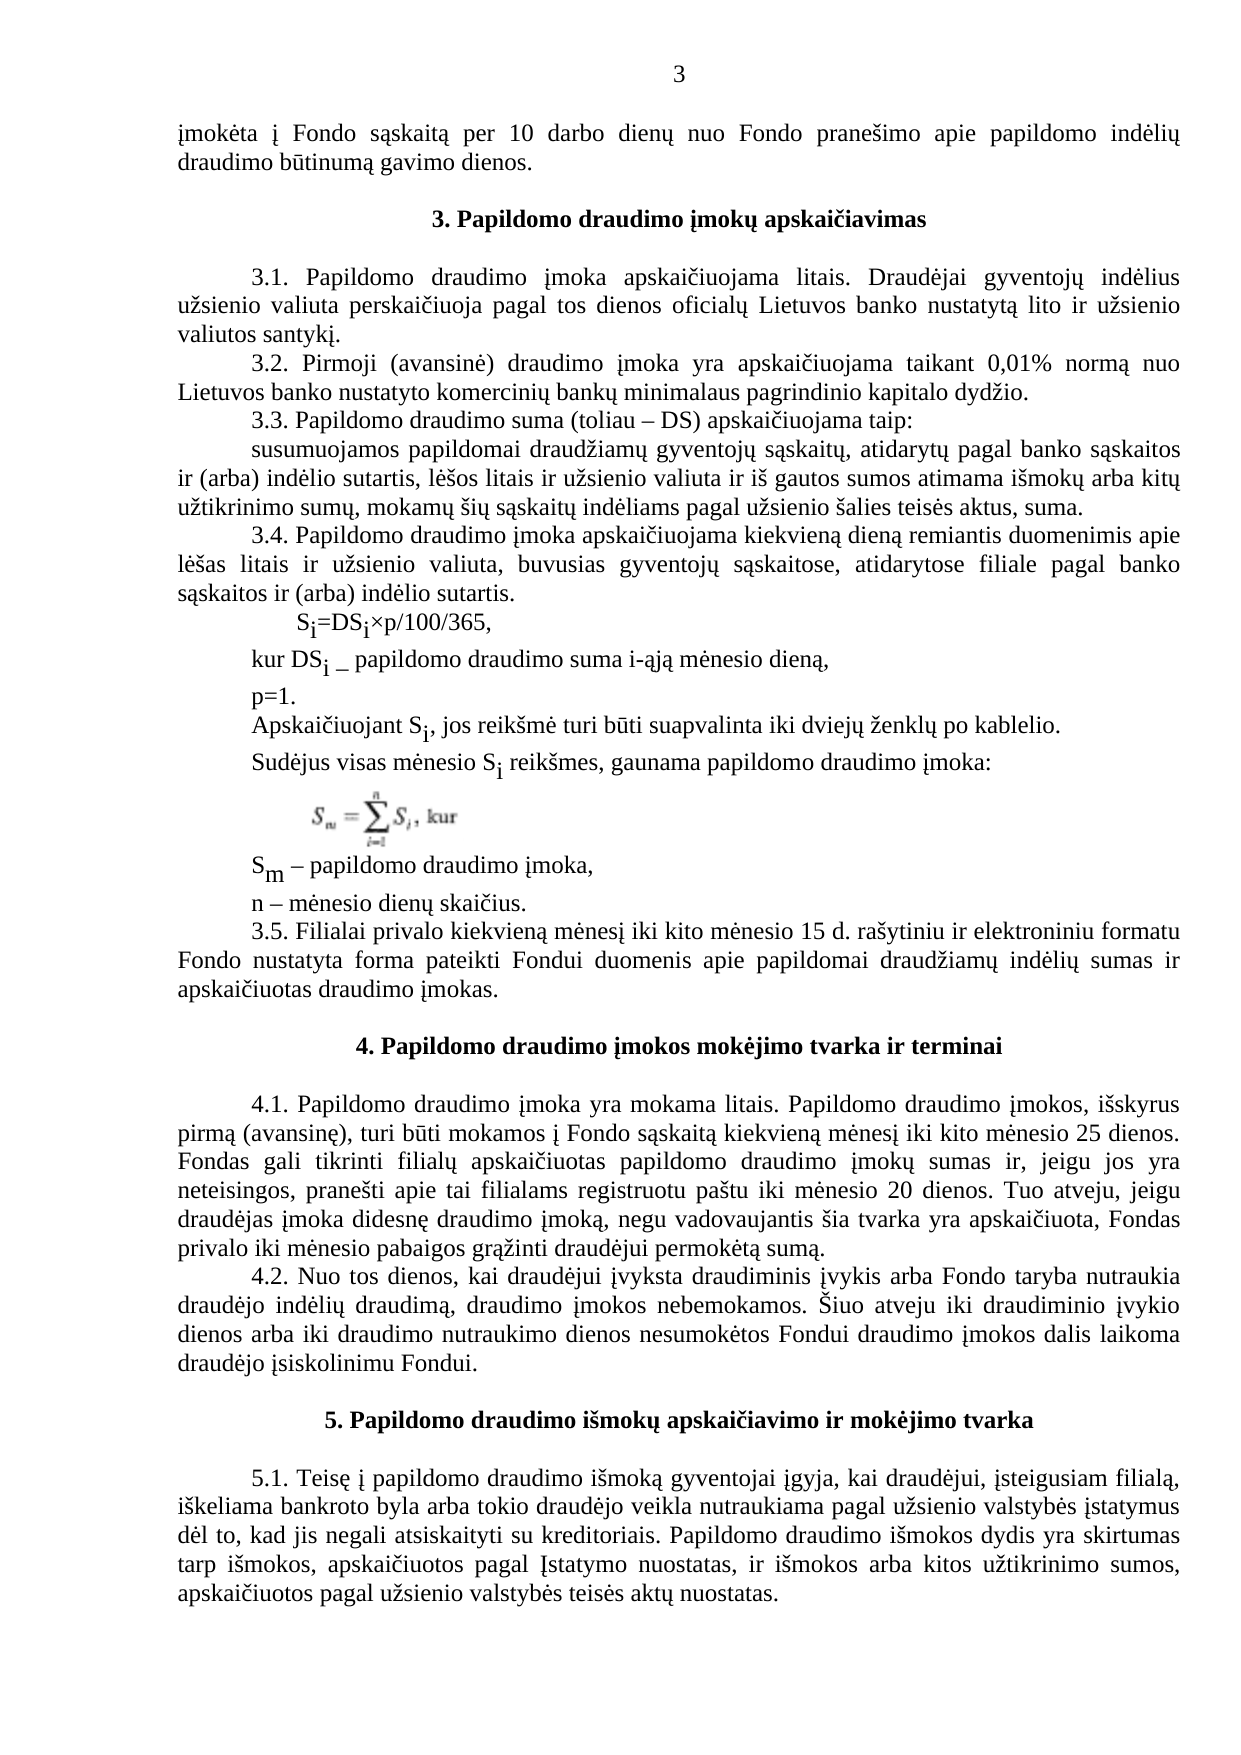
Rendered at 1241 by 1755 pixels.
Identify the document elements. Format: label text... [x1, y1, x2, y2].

text 5. Papildomo draudimo išmokų apskaičiavimo ir mokėjimo tvarka [177, 1405, 1181, 1434]
text 3.3. Papildomo draudimo suma (toliau – DS) apskaičiuojama taip: [177, 406, 1181, 434]
text 5.1. Teisę į papildomo draudimo išmoką gyventojai įgyja, kai draudėjui, įsteigusiam filialą, iškeliama bankroto byla arba tokio draudėjo veikla nutraukiama pagal užsienio valstybės įstatymus dėl to, kad jis negali atsiskaityti su kreditoriais. Papildomo draudimo išmokos dydis yra skirtumas tarp išmokos, apskaičiuotos pagal Įstatymo nuostatas, ir išmokos arba kitos užtikrinimo sumos, apskaičiuotos pagal užsienio valstybės teisės aktų nuostatas. [177, 1463, 1181, 1606]
text 3.2. Pirmoji (avansinė) draudimo įmoka yra apskaičiuojama taikant 0,01% normą nuo Lietuvos banko nustatyto komercinių bankų minimalaus pagrindinio kapitalo dydžio. [177, 348, 1181, 406]
text 4.1. Papildomo draudimo įmoka yra mokama litais. Papildomo draudimo įmokos, išskyrus pirmą (avansinę), turi būti mokamos į Fondo sąskaitą kiekvieną mėnesį iki kito mėnesio 25 dienos. Fondas gali tikrinti filialų apskaičiuotas papildomo draudimo įmokų sumas ir, jeigu jos yra neteisingos, pranešti apie tai filialams registruotu paštu iki mėnesio 20 dienos. Tuo atveju, jeigu draudėjas įmoka didesnę draudimo įmoką, negu vadovaujantis šia tvarka yra apskaičiuota, Fondas privalo iki mėnesio pabaigos grąžinti draudėjui permokėtą sumą. [177, 1089, 1181, 1261]
text 3.1. Papildomo draudimo įmoka apskaičiuojama litais. Draudėjai gyventojų indėlius užsienio valiuta perskaičiuoja pagal tos dienos oficialų Lietuvos banko nustatytą lito ir užsienio valiutos santykį. [177, 262, 1181, 348]
text Sudėjus visas mėnesio Si reikšmes, gaunama papildomo draudimo įmoka: [177, 747, 1181, 785]
text įmokėta į Fondo sąskaitą per 10 darbo dienų nuo Fondo pranešimo apie papildomo indėlių draudimo būtinumą gavimo dienos. [177, 118, 1181, 176]
text 4.2. Nuo tos dienos, kai draudėjui įvyksta draudiminis įvykis arba Fondo taryba nutraukia draudėjo indėlių draudimą, draudimo įmokos nebemokamos. Šiuo atveju iki draudiminio įvykio dienos arba iki draudimo nutraukimo dienos nesumokėtos Fondui draudimo įmokos dalis laikoma draudėjo įsiskolinimu Fondui. [177, 1261, 1181, 1376]
text n – mėnesio dienų skaičius. [177, 888, 1181, 916]
text kur DSi – papildomo draudimo suma i-ąją mėnesio dieną, [177, 644, 1181, 681]
text Apskaičiuojant Si, jos reikšmė turi būti suapvalinta iki dviejų ženklų po kablelio. [177, 710, 1181, 747]
text 3.5. Filialai privalo kiekvieną mėnesį iki kito mėnesio 15 d. rašytiniu ir elektroniniu formatu Fondo nustatyta forma pateikti Fondui duomenis apie papildomai draudžiamų indėlių sumas ir apskaičiuotas draudimo įmokas. [177, 916, 1181, 1003]
text Si=DSi×p/100/365, [177, 607, 1181, 644]
text Sm – papildomo draudimo įmoka, [177, 850, 1181, 888]
text 4. Papildomo draudimo įmokos mokėjimo tvarka ir terminai [177, 1031, 1181, 1060]
text susumuojamos papildomai draudžiamų gyventojų sąskaitų, atidarytų pagal banko sąskaitos ir (arba) indėlio sutartis, lėšos litais ir užsienio valiuta ir iš gautos sumos atimama išmokų arba kitų užtikrinimo sumų, mokamų šių sąskaitų indėliams pagal užsienio šalies teisės aktus, suma. [177, 434, 1181, 521]
text p=1. [177, 681, 1181, 710]
text 3.4. Papildomo draudimo įmoka apskaičiuojama kiekvieną dieną remiantis duomenimis apie lėšas litais ir užsienio valiuta, buvusias gyventojų sąskaitose, atidarytose filiale pagal banko sąskaitos ir (arba) indėlio sutartis. [177, 521, 1181, 607]
text 3. Papildomo draudimo įmokų apskaičiavimas [177, 204, 1181, 233]
